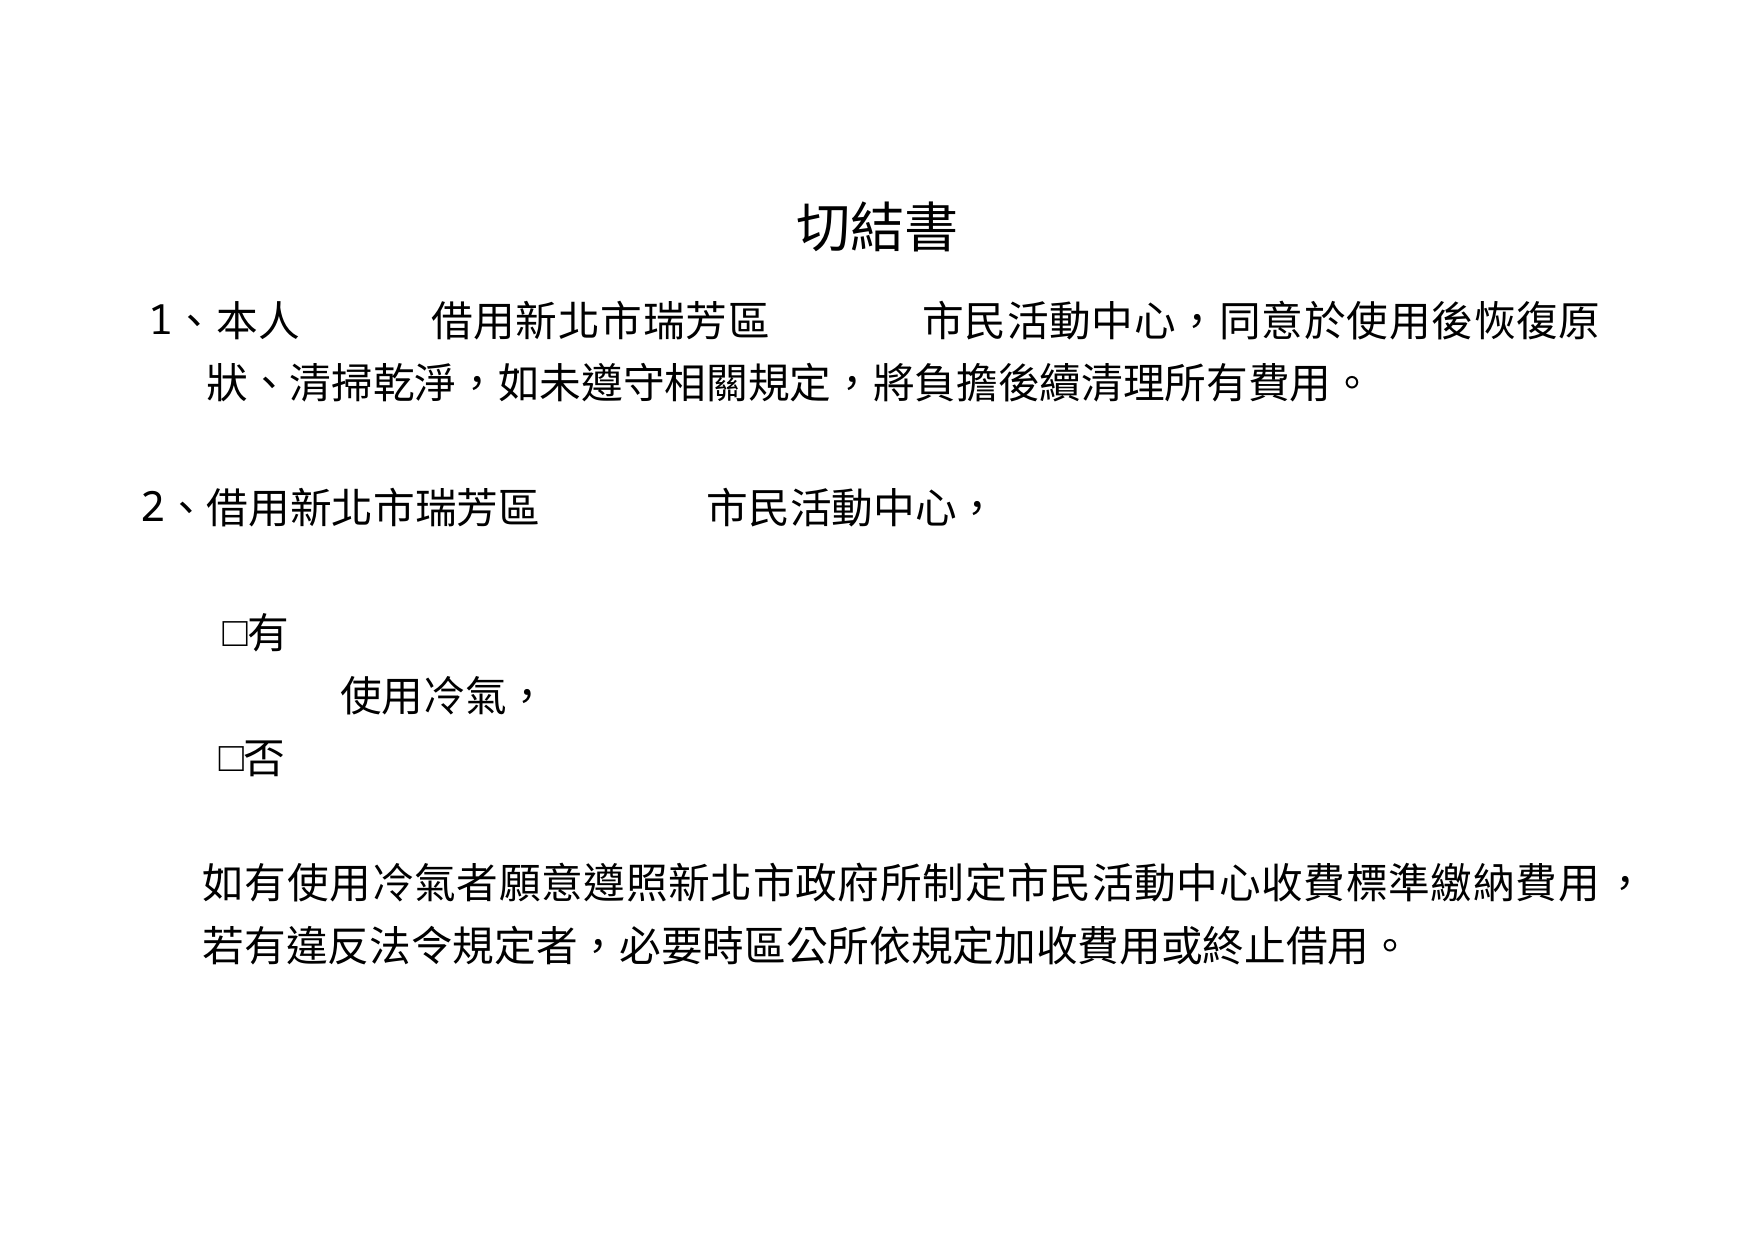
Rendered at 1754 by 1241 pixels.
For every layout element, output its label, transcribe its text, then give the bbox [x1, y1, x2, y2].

text 2、借用新北市瑞芳區 市民活動中心， [140, 464, 1604, 526]
text 如有使用冷氣者願意遵照新北市政府所制定市民活動中心收費標準繳納費用，若有違反法令規定者，必要時區公所依規定加收費用或終止借用。 [202, 839, 1604, 964]
text 使用冷氣， [140, 651, 1604, 714]
text 1、本人 借用新北市瑞芳區 市民活動中心，同意於使用後恢復原狀、清掃乾淨，如未遵守相關規定，將負擔後續清理所有費用。 [148, 276, 1604, 401]
text 切結書 [150, 151, 1604, 276]
text □有 [147, 589, 1604, 651]
text □否 [169, 714, 1604, 776]
